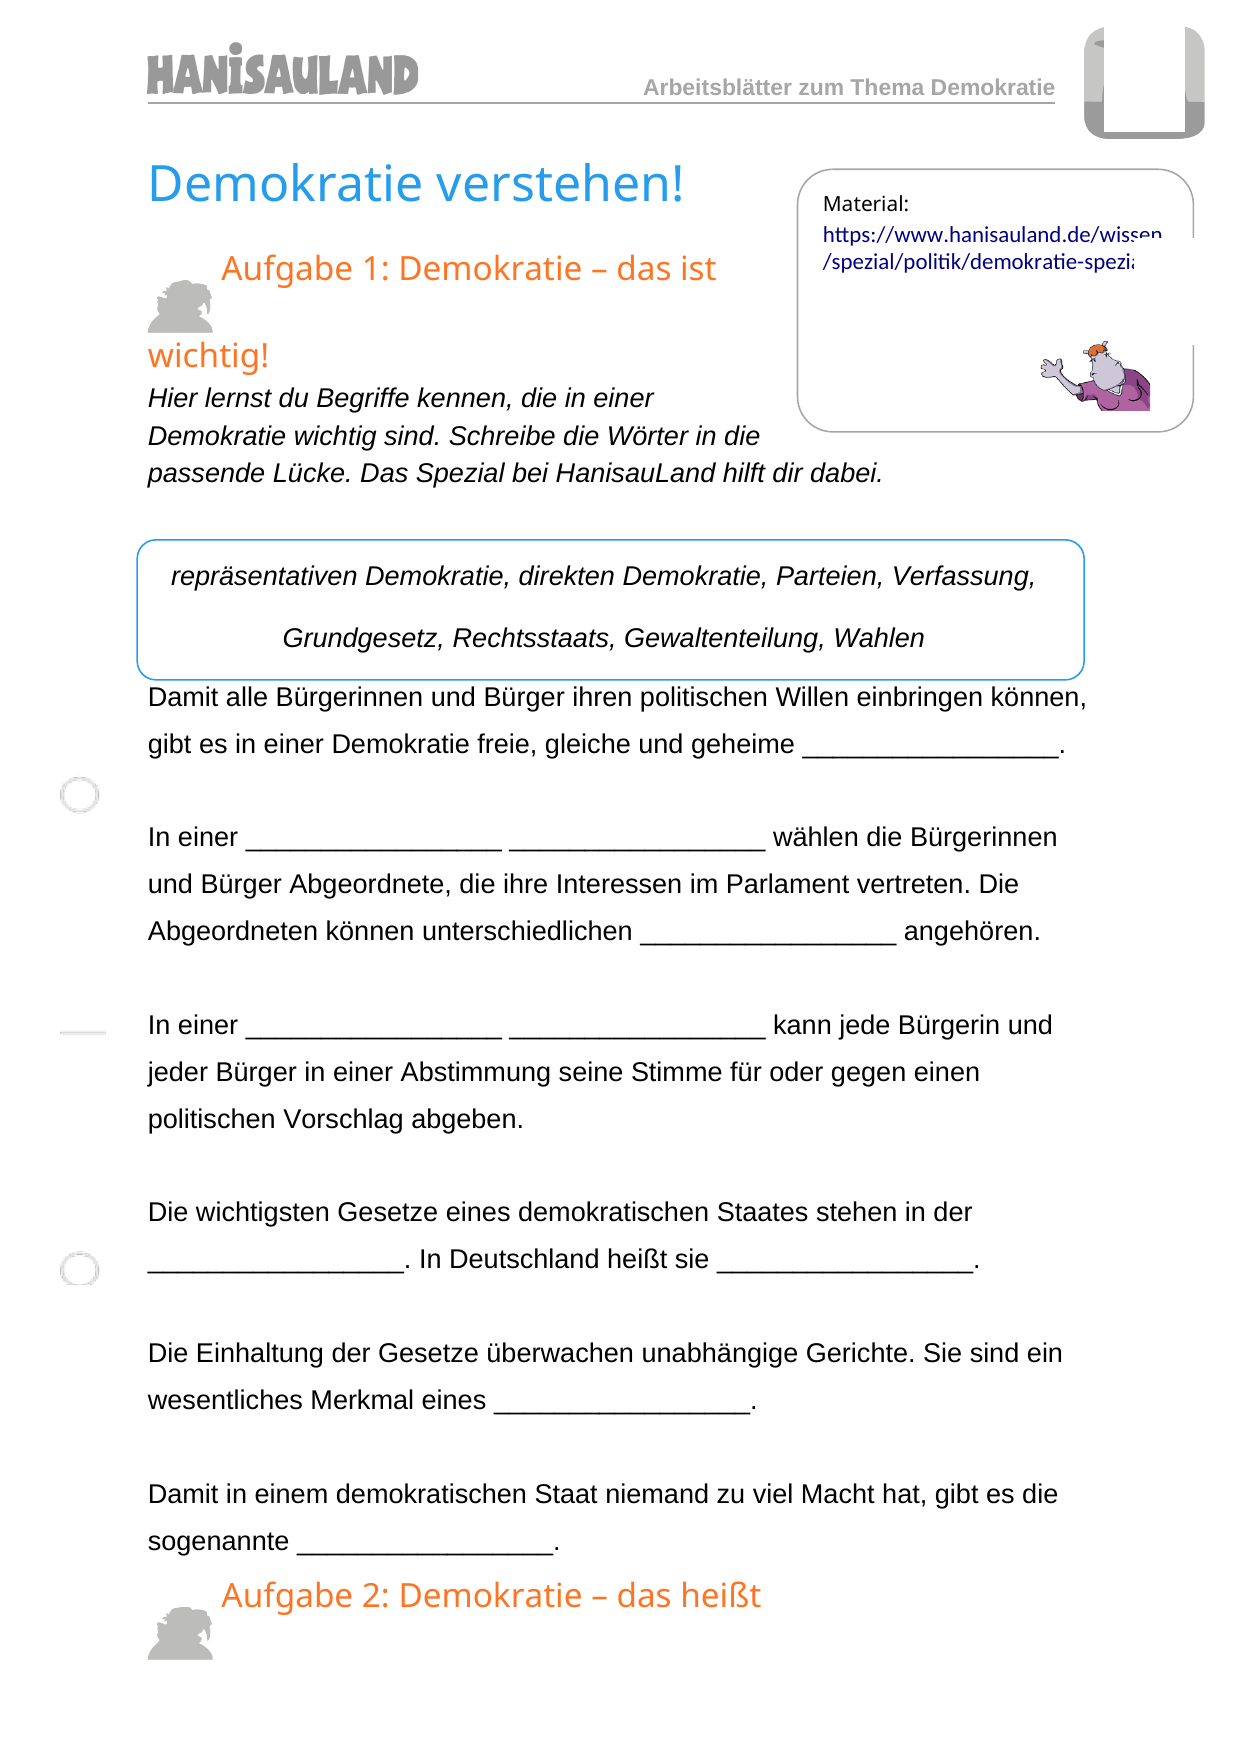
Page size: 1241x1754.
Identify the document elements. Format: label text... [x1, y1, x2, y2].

text In einer _________________ _________________ wählen die Bürgerinnen und Bürger Abgeordnete, die ihre Interessen im Parlament vertreten. Die Abgeordneten können unterschiedlichen _________________ angehören. [148, 821, 1093, 946]
text Die wichtigsten Gesetze eines demokratischen Staates stehen in der _________________. In Deutschland heißt sie _________________. [148, 1196, 1093, 1274]
text In einer _________________ _________________ kann jede Bürgerin und jeder Bürger in einer Abstimmung seine Stimme für oder gegen einen politischen Vorschlag abgeben. [148, 1009, 1093, 1134]
subtitle Demokratie verstehen! [148, 148, 1093, 216]
text Hier lernst du Begriffe kennen, die in einer Demokratie wichtig sind. Schreibe die Wörter in die passende Lücke. Das Spezial bei HanisauLand hilft dir dabei. [799, 378, 1093, 431]
text Aufgabe 1: Demokratie – das ist wichtig! [148, 244, 796, 378]
text Die Einhaltung der Gesetze überwachen unabhängige Gerichte. Sie sind ein wesentliches Merkmal eines _________________. [148, 1337, 1093, 1415]
text repräsentativen Demokratie, direkten Demokratie, Parteien, Verfassung, Grundgesetz, Rechtsstaats, Gewaltenteilung, Wahlen [162, 560, 1048, 654]
text Damit alle Bürgerinnen und Bürger ihren politischen Willen einbringen können, gibt es in einer Demokratie freie, gleiche und geheime _________________. [148, 553, 1093, 759]
text Hier lernst du Begriffe kennen, die in einer Demokratie wichtig sind. Schreibe die Wörter in die passende Lücke. Das Spezial bei HanisauLand hilft dir dabei. [148, 378, 1093, 490]
text Damit in einem demokratischen Staat niemand zu viel Macht hat, gibt es die sogenannte _________________. [148, 1478, 1093, 1556]
text Aufgabe 2: Demokratie – das heißt [148, 1571, 1093, 1659]
text Hier lernst du Begriffe kennen, die in einer Demokratie wichtig sind. Schreibe die Wörter in die passende Lücke. Das Spezial bei HanisauLand hilft dir dabei. [147, 552, 1063, 668]
text Aufgabe 1: Demokratie – das ist wichtig! [799, 244, 1093, 378]
